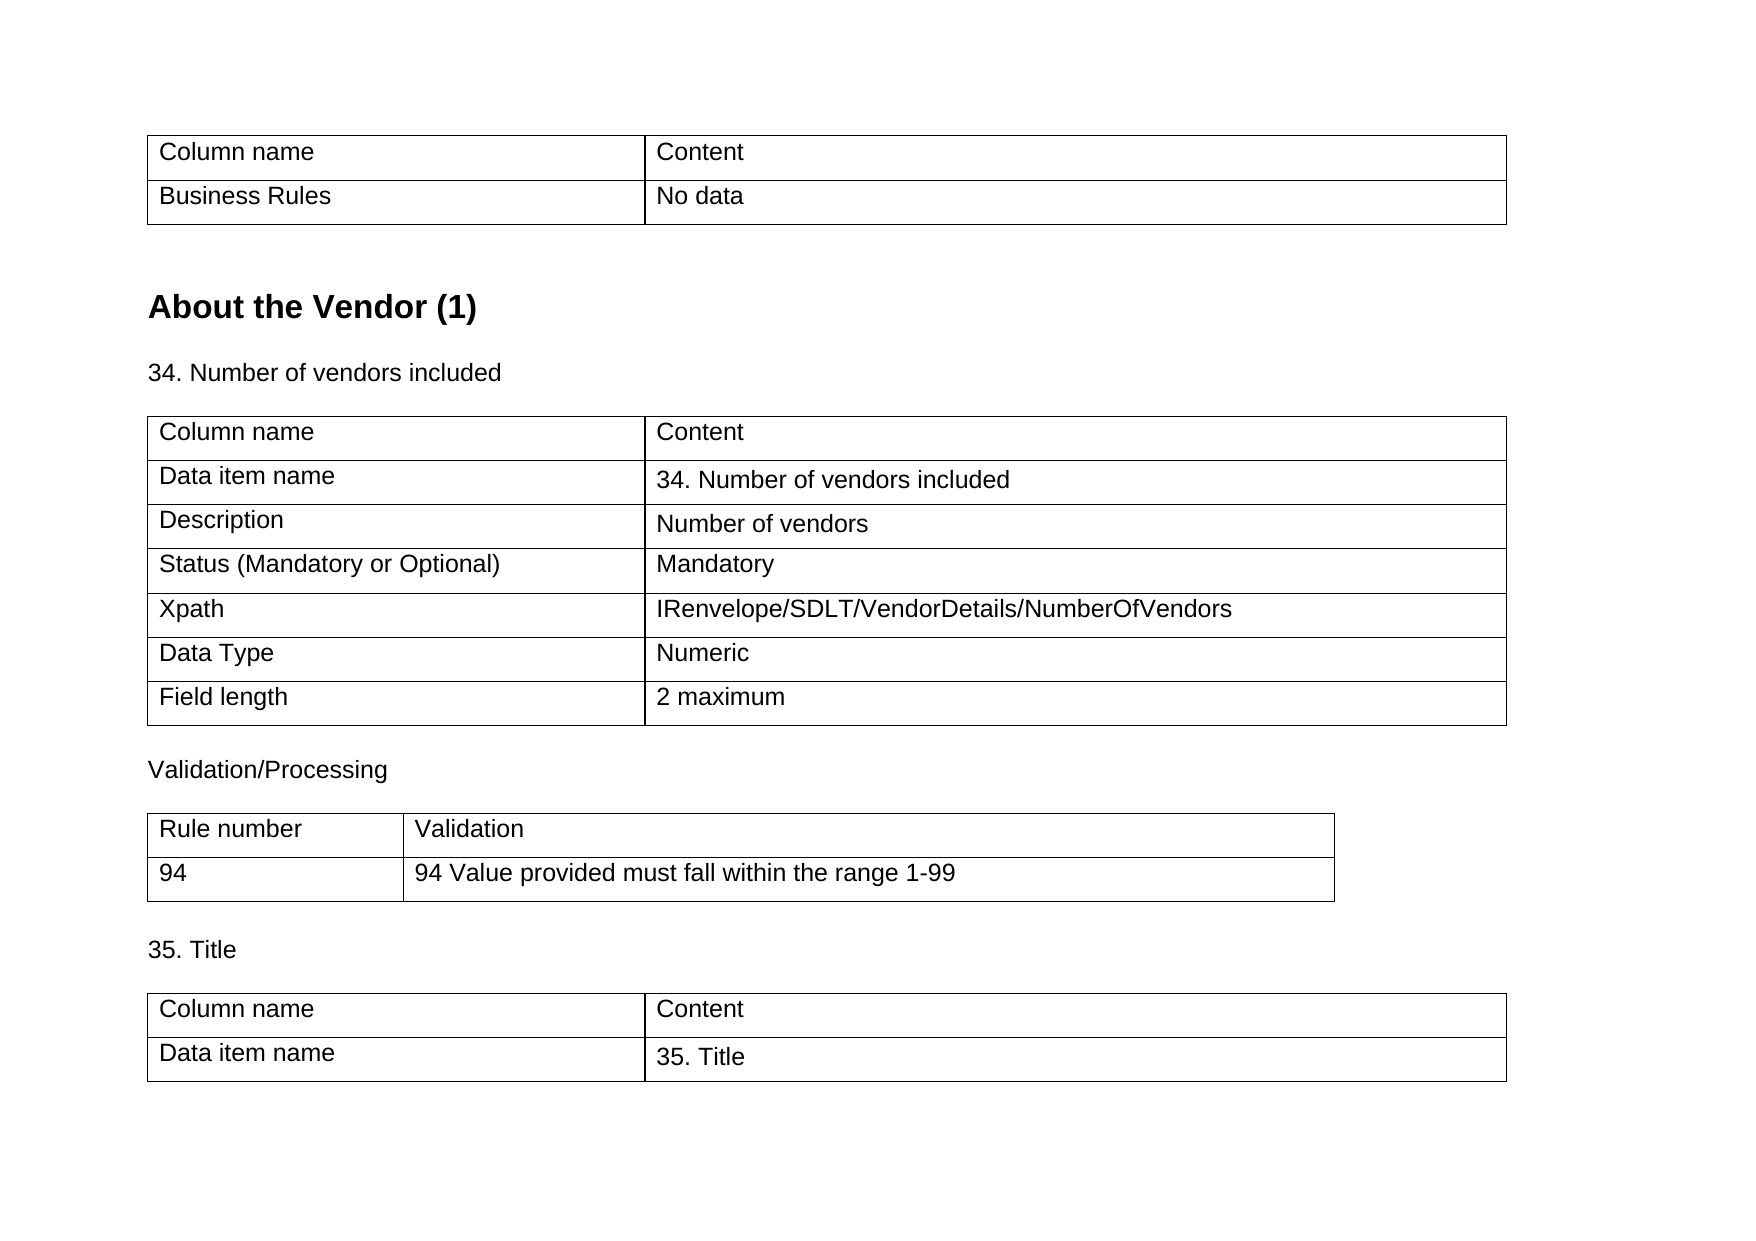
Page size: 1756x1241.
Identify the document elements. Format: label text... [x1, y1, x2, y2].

table_cell Mandatory [646, 549, 1506, 593]
table_header Column name [148, 417, 644, 460]
table_cell Business Rules [148, 181, 644, 224]
table_cell Number of vendors [646, 505, 1506, 548]
table_header Validation [404, 814, 1334, 857]
table_cell Description [148, 505, 644, 548]
subtitle 34. Number of vendors included [148, 358, 1515, 387]
table_cell 94 Value provided must fall within the range 1-99 [404, 858, 1334, 901]
subtitle About the Vendor (1) [148, 287, 1515, 325]
table_cell Field length [148, 682, 644, 725]
table_cell 35. Title [646, 1038, 1506, 1081]
table_header Content [646, 417, 1506, 460]
table_cell 34. Number of vendors included [646, 461, 1506, 504]
table_cell IRenvelope/SDLT/VendorDetails/NumberOfVendors [646, 594, 1506, 637]
table_header Content [646, 994, 1506, 1037]
table_cell Data Type [148, 638, 644, 681]
table_cell Numeric [646, 638, 1506, 681]
table_cell Data item name [148, 1038, 644, 1081]
table_header Content [646, 136, 1506, 180]
table_cell Data item name [148, 461, 644, 504]
table_cell Status (Mandatory or Optional) [148, 549, 644, 593]
table_header Column name [148, 136, 644, 180]
table_cell No data [646, 181, 1506, 224]
table_header Rule number [148, 814, 403, 857]
table_header Column name [148, 994, 644, 1037]
subtitle 35. Title [148, 935, 1515, 964]
text Validation/Processing [148, 755, 1515, 784]
table_cell 94 [148, 858, 403, 901]
table_cell Xpath [148, 594, 644, 637]
table_cell 2 maximum [646, 682, 1506, 725]
